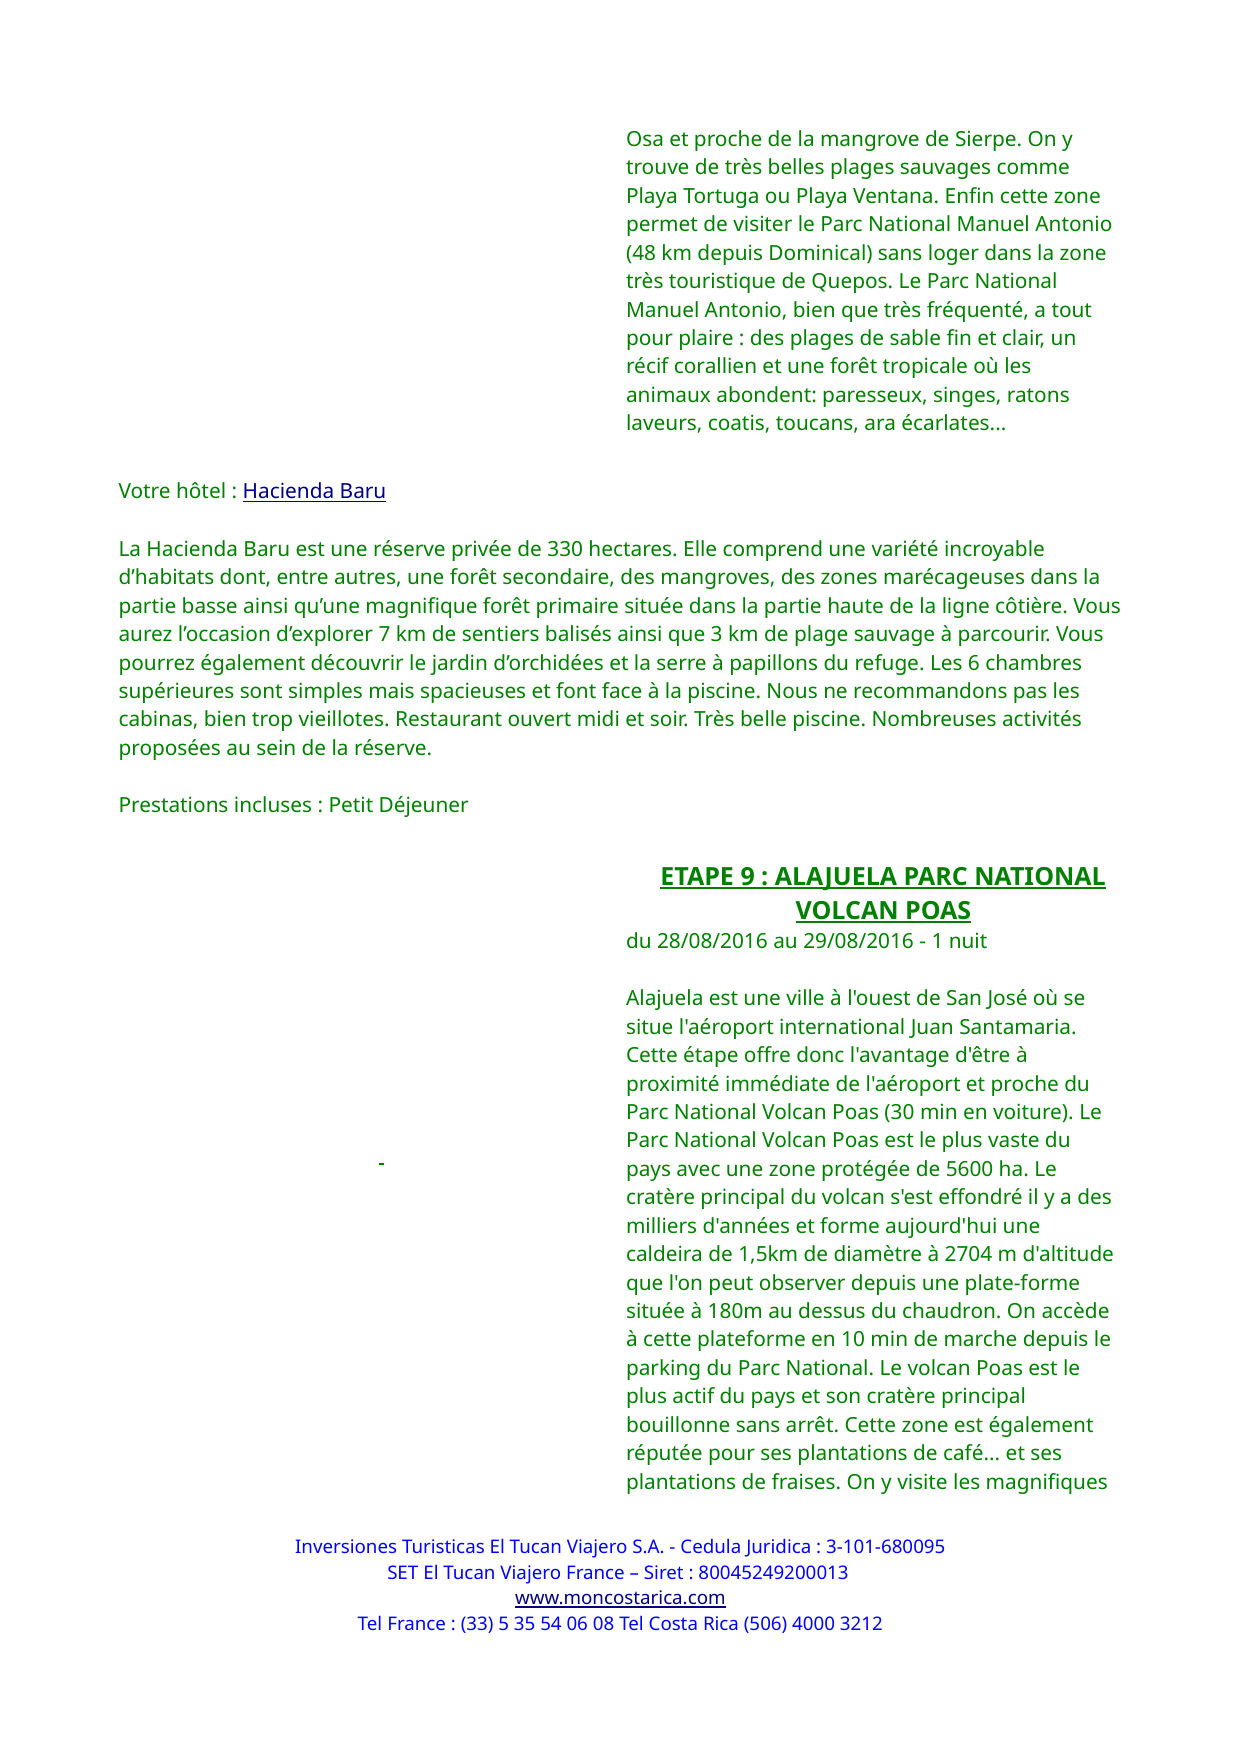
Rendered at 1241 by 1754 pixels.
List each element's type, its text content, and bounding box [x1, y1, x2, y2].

table_header [118, 118, 620, 443]
table_header ETAPE 9 : ALAJUELA PARC NATIONAL VOLCAN POAS du 28/08/2016 au 29/08/2016 - 1 nuit Alajuela est une ville à l'ouest de San José où se situe l'aéroport international Juan Santamaria. Cette étape offre donc l'avantage d'être à proximité immédiate de l'aéroport et proche du Parc National Volcan Poas (30 min en voiture). Le Parc National Volcan Poas est le plus vaste du pays avec une zone protégée de 5600 ha. Le cratère principal du volcan s'est effondré il y a des milliers d'années et forme aujourd'hui une caldeira de 1,5km de diamètre à 2704 m d'altitude que l'on peut observer depuis une plate-forme située à 180m au dessus du chaudron. On accède à cette plateforme en 10 min de marche depuis le parking du Parc National. Le volcan Poas est le plus actif du pays et son cratère principal bouillonne sans arrêt. Cette zone est également réputée pour ses plantations de café... et ses plantations de fraises. On y visite les magnifiques [620, 853, 1122, 1501]
table_header [118, 853, 620, 1501]
text Votre hôtel : Hacienda Baru [118, 477, 1122, 505]
text La Hacienda Baru est une réserve privée de 330 hectares. Elle comprend une variété incroyable d’habitats dont, entre autres, une forêt secondaire, des mangroves, des zones marécageuses dans la partie basse ainsi qu’une magnifique forêt primaire située dans la partie haute de la ligne côtière. Vous aurez l’occasion d’explorer 7 km de sentiers balisés ainsi que 3 km de plage sauvage à parcourir. Vous pourrez également découvrir le jardin d’orchidées et la serre à papillons du refuge. Les 6 chambres supérieures sont simples mais spacieuses et font face à la piscine. Nous ne recommandons pas les cabinas, bien trop vieillotes. Restaurant ouvert midi et soir. Très belle piscine. Nombreuses activités proposées au sein de la réserve. [118, 534, 1122, 761]
text Prestations incluses : Petit Déjeuner [118, 790, 1122, 818]
table_header Osa et proche de la mangrove de Sierpe. On y trouve de très belles plages sauvages comme Playa Tortuga ou Playa Ventana. Enfin cette zone permet de visiter le Parc National Manuel Antonio (48 km depuis Dominical) sans loger dans la zone très touristique de Quepos. Le Parc National Manuel Antonio, bien que très fréquenté, a tout pour plaire : des plages de sable fin et clair, un récif corallien et une forêt tropicale où les animaux abondent: paresseux, singes, ratons laveurs, coatis, toucans, ara écarlates... [620, 118, 1122, 443]
